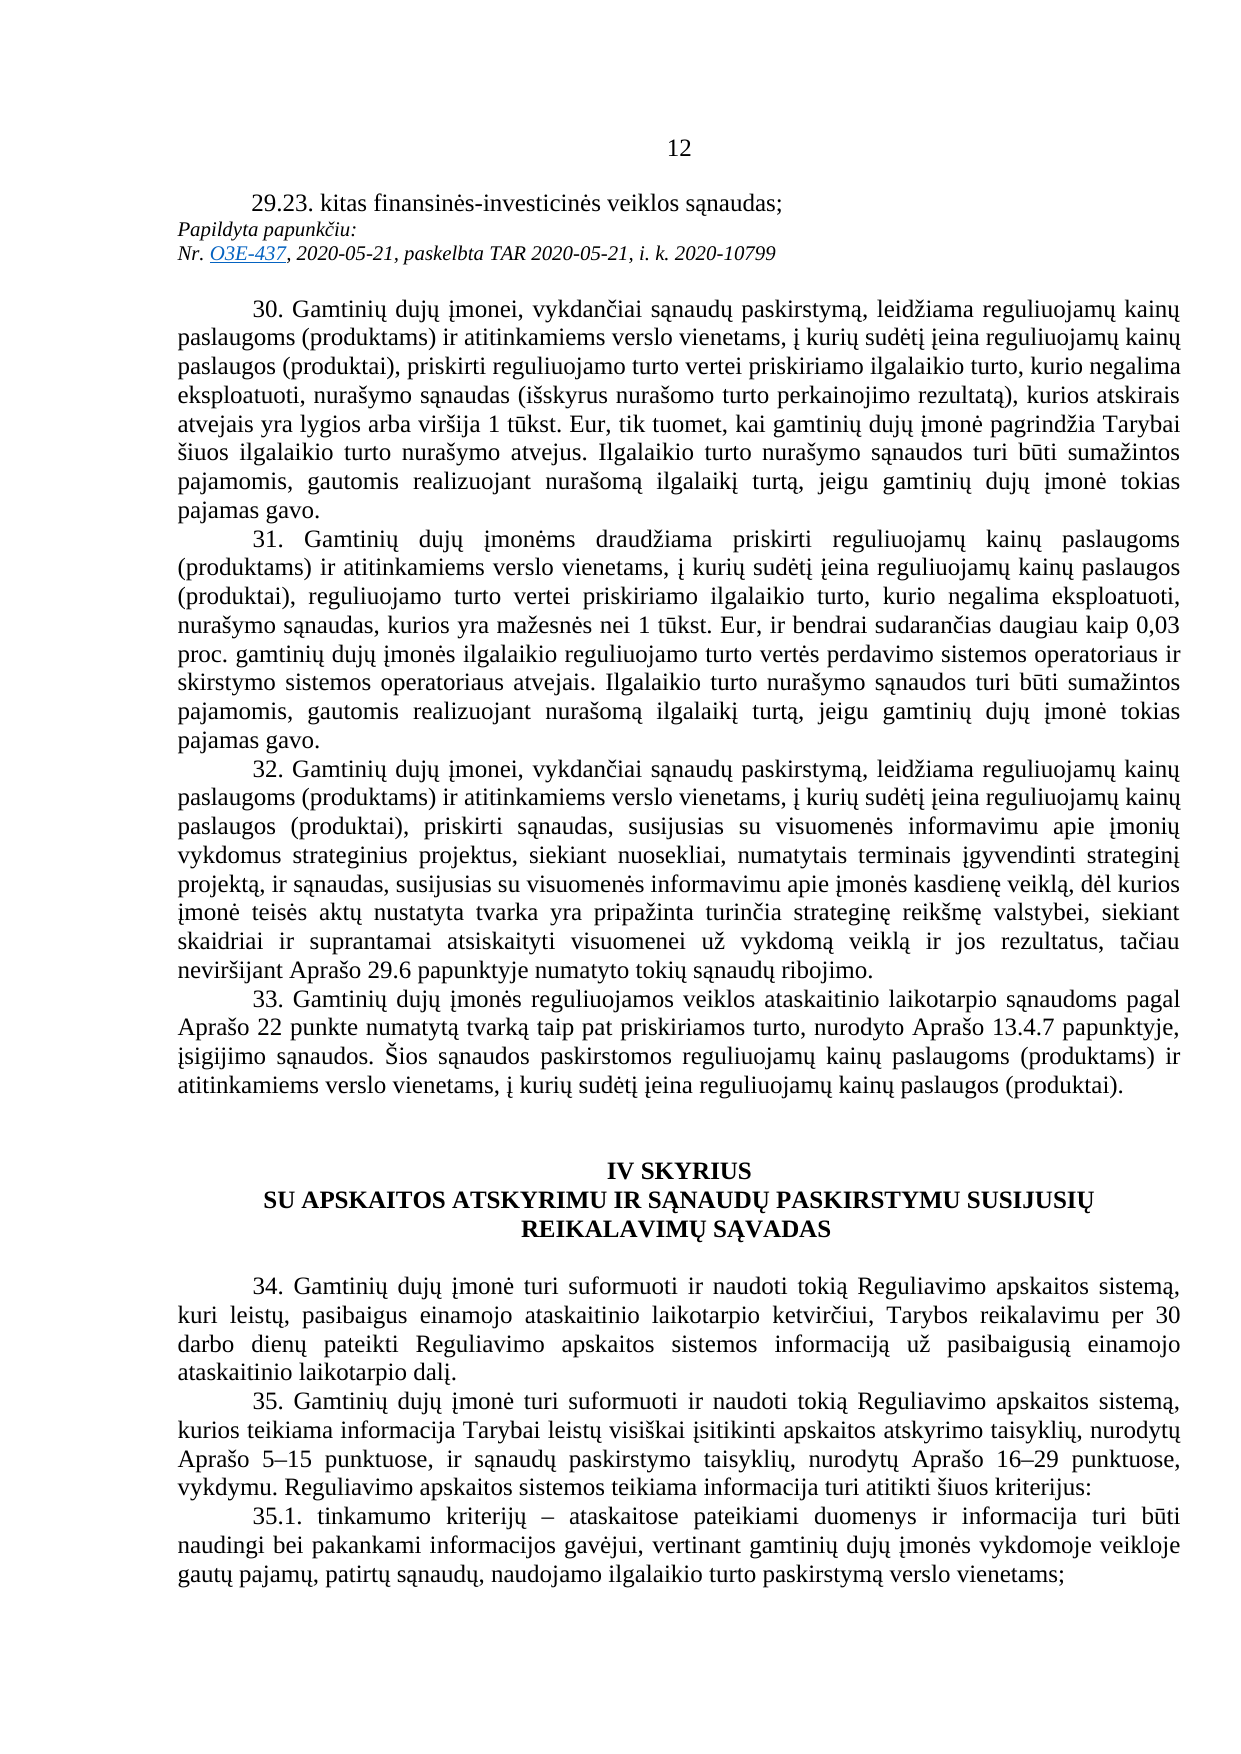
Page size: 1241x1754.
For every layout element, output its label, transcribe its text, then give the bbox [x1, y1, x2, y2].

text Papildyta papunkčiu: [177, 217, 1181, 241]
text IV SKYRIUS [177, 1156, 1181, 1185]
text 35. Gamtinių dujų įmonė turi suformuoti ir naudoti tokią Reguliavimo apskaitos sistemą, kurios teikiama informacija Tarybai leistų visiškai įsitikinti apskaitos atskyrimo taisyklių, nurodytų Aprašo 5–15 punktuose, ir sąnaudų paskirstymo taisyklių, nurodytų Aprašo 16–29 punktuose, vykdymu. Reguliavimo apskaitos sistemos teikiama informacija turi atitikti šiuos kriterijus: [177, 1386, 1181, 1501]
text Nr. O3E-437, 2020-05-21, paskelbta TAR 2020-05-21, i. k. 2020-10799 [177, 241, 1181, 265]
text 35.1. tinkamumo kriterijų – ataskaitose pateikiami duomenys ir informacija turi būti naudingi bei pakankami informacijos gavėjui, vertinant gamtinių dujų įmonės vykdomoje veikloje gautų pajamų, patirtų sąnaudų, naudojamo ilgalaikio turto paskirstymą verslo vienetams; [177, 1501, 1181, 1587]
text 30. Gamtinių dujų įmonei, vykdančiai sąnaudų paskirstymą, leidžiama reguliuojamų kainų paslaugoms (produktams) ir atitinkamiems verslo vienetams, į kurių sudėtį įeina reguliuojamų kainų paslaugos (produktai), priskirti reguliuojamo turto vertei priskiriamo ilgalaikio turto, kurio negalima eksploatuoti, nurašymo sąnaudas (išskyrus nurašomo turto perkainojimo rezultatą), kurios atskirais atvejais yra lygios arba viršija 1 tūkst. Eur, tik tuomet, kai gamtinių dujų įmonė pagrindžia Tarybai šiuos ilgalaikio turto nurašymo atvejus. Ilgalaikio turto nurašymo sąnaudos turi būti sumažintos pajamomis, gautomis realizuojant nurašomą ilgalaikį turtą, jeigu gamtinių dujų įmonė tokias pajamas gavo. [177, 294, 1181, 524]
text 33. Gamtinių dujų įmonės reguliuojamos veiklos ataskaitinio laikotarpio sąnaudoms pagal Aprašo 22 punkte numatytą tvarką taip pat priskiriamos turto, nurodyto Aprašo 13.4.7 papunktyje, įsigijimo sąnaudos. Šios sąnaudos paskirstomos reguliuojamų kainų paslaugoms (produktams) ir atitinkamiems verslo vienetams, į kurių sudėtį įeina reguliuojamų kainų paslaugos (produktai). [177, 984, 1181, 1099]
text 31. Gamtinių dujų įmonėms draudžiama priskirti reguliuojamų kainų paslaugoms (produktams) ir atitinkamiems verslo vienetams, į kurių sudėtį įeina reguliuojamų kainų paslaugos (produktai), reguliuojamo turto vertei priskiriamo ilgalaikio turto, kurio negalima eksploatuoti, nurašymo sąnaudas, kurios yra mažesnės nei 1 tūkst. Eur, ir bendrai sudarančias daugiau kaip 0,03 proc. gamtinių dujų įmonės ilgalaikio reguliuojamo turto vertės perdavimo sistemos operatoriaus ir skirstymo sistemos operatoriaus atvejais. Ilgalaikio turto nurašymo sąnaudos turi būti sumažintos pajamomis, gautomis realizuojant nurašomą ilgalaikį turtą, jeigu gamtinių dujų įmonė tokias pajamas gavo. [177, 524, 1181, 754]
text 34. Gamtinių dujų įmonė turi suformuoti ir naudoti tokią Reguliavimo apskaitos sistemą, kuri leistų, pasibaigus einamojo ataskaitinio laikotarpio ketvirčiui, Tarybos reikalavimu per 30 darbo dienų pateikti Reguliavimo apskaitos sistemos informaciją už pasibaigusią einamojo ataskaitinio laikotarpio dalį. [177, 1271, 1181, 1386]
text SU APSKAITOS ATSKYRIMU IR SĄNAUDŲ PASKIRSTYMU SUSIJUSIŲ REIKALAVIMŲ SĄVADAS [177, 1185, 1181, 1242]
text 29.23. kitas finansinės-investicinės veiklos sąnaudas; [177, 188, 1181, 217]
text 32. Gamtinių dujų įmonei, vykdančiai sąnaudų paskirstymą, leidžiama reguliuojamų kainų paslaugoms (produktams) ir atitinkamiems verslo vienetams, į kurių sudėtį įeina reguliuojamų kainų paslaugos (produktai), priskirti sąnaudas, susijusias su visuomenės informavimu apie įmonių vykdomus strateginius projektus, siekiant nuosekliai, numatytais terminais įgyvendinti strateginį projektą, ir sąnaudas, susijusias su visuomenės informavimu apie įmonės kasdienę veiklą, dėl kurios įmonė teisės aktų nustatyta tvarka yra pripažinta turinčia strateginę reikšmę valstybei, siekiant skaidriai ir suprantamai atsiskaityti visuomenei už vykdomą veiklą ir jos rezultatus, tačiau neviršijant Aprašo 29.6 papunktyje numatyto tokių sąnaudų ribojimo. [177, 754, 1181, 984]
